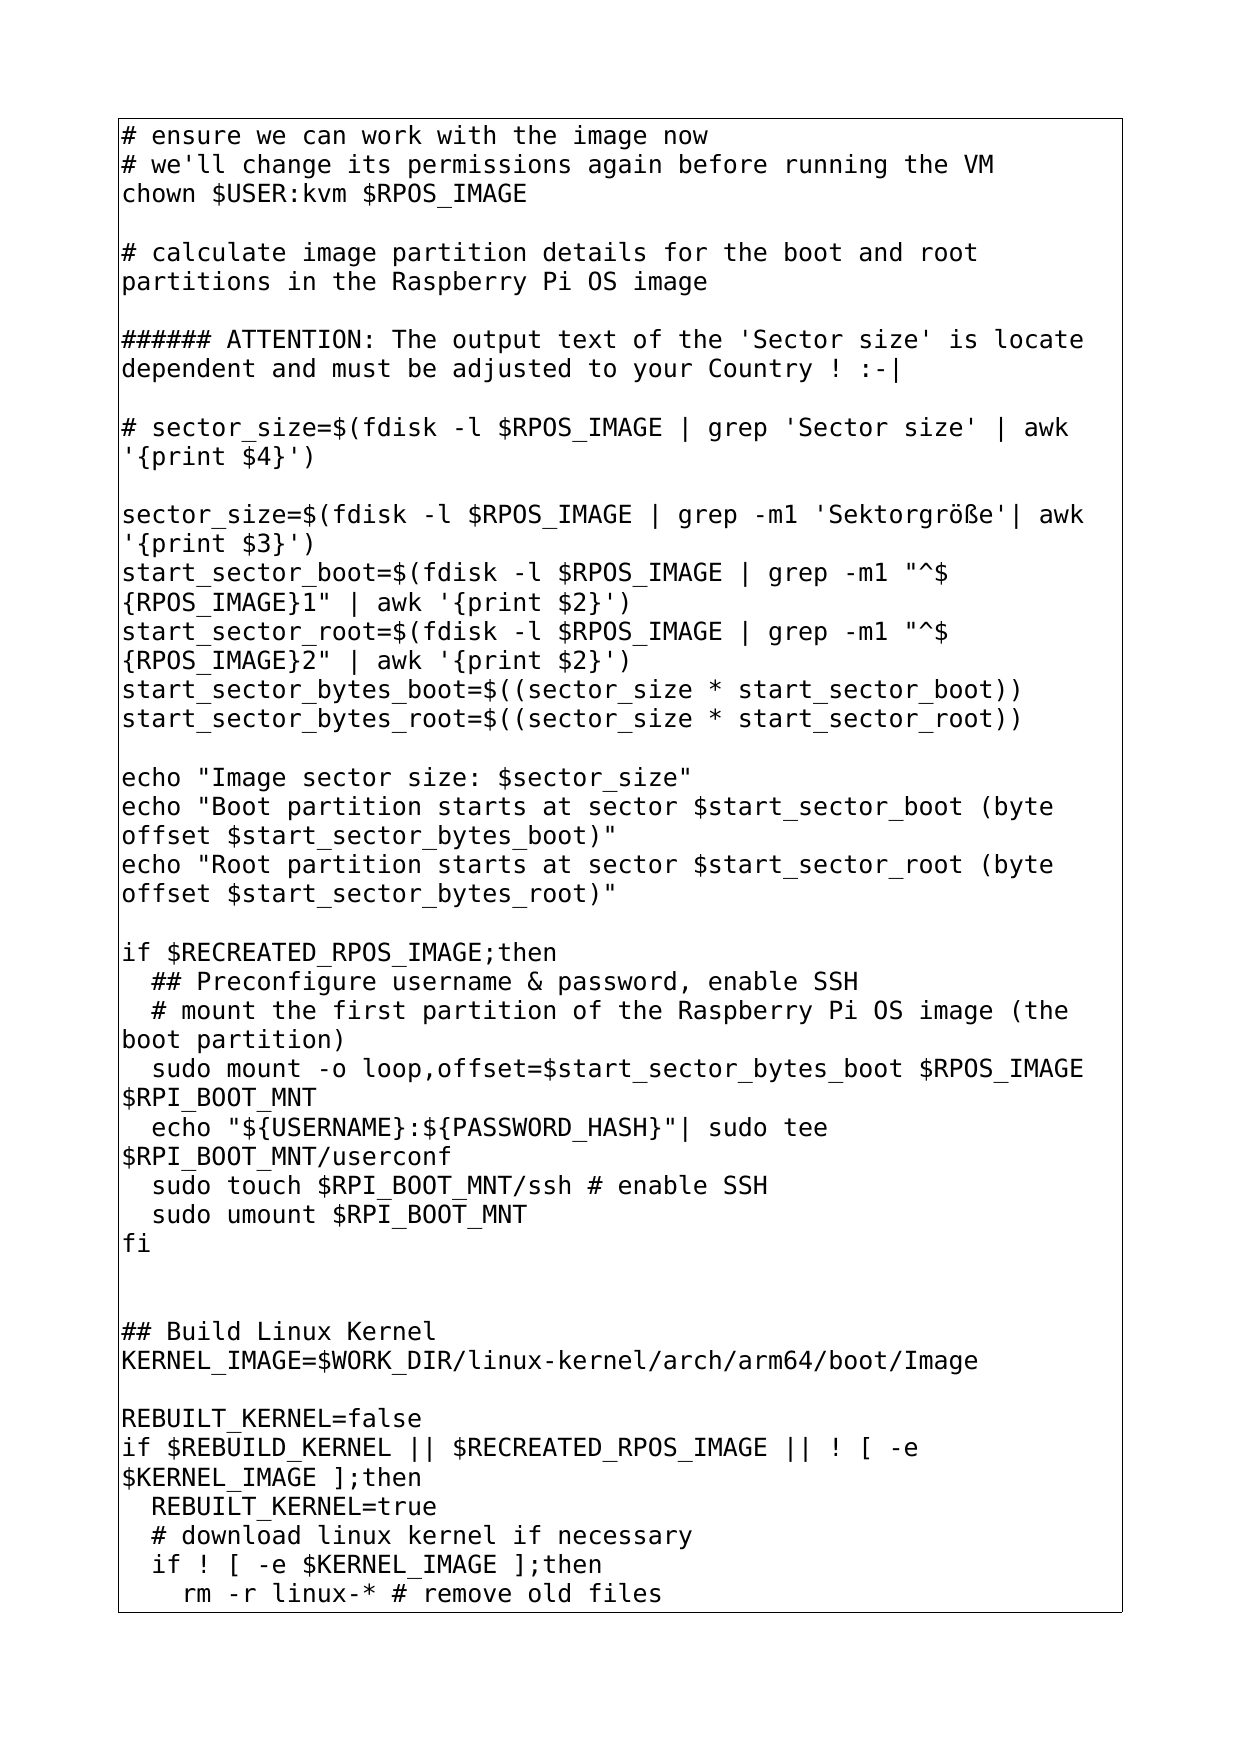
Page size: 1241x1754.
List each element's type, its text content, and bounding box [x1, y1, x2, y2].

table_header # ensure we can work with the image now # we'll change its permissions again before running the VM chown $USER:kvm $RPOS_IMAGE # calculate image partition details for the boot and root partitions in the Raspberry Pi OS image ###### ATTENTION: The output text of the 'Sector size' is locate dependent and must be adjusted to your Country ! :-| # sector_size=$(fdisk -l $RPOS_IMAGE | grep 'Sector size' | awk '{print $4}') sector_size=$(fdisk -l $RPOS_IMAGE | grep -m1 'Sektorgröße'| awk '{print $3}') start_sector_boot=$(fdisk -l $RPOS_IMAGE | grep -m1 "^${RPOS_IMAGE}1" | awk '{print $2}') start_sector_root=$(fdisk -l $RPOS_IMAGE | grep -m1 "^${RPOS_IMAGE}2" | awk '{print $2}') start_sector_bytes_boot=$((sector_size * start_sector_boot)) start_sector_bytes_root=$((sector_size * start_sector_root)) echo "Image sector size: $sector_size" echo "Boot partition starts at sector $start_sector_boot (byte offset $start_sector_bytes_boot)" echo "Root partition starts at sector $start_sector_root (byte offset $start_sector_bytes_root)" if $RECREATED_RPOS_IMAGE;then ## Preconfigure username & password, enable SSH # mount the first partition of the Raspberry Pi OS image (the boot partition) sudo mount -o loop,offset=$start_sector_bytes_boot $RPOS_IMAGE $RPI_BOOT_MNT echo "${USERNAME}:${PASSWORD_HASH}"| sudo tee $RPI_BOOT_MNT/userconf sudo touch $RPI_BOOT_MNT/ssh # enable SSH sudo umount $RPI_BOOT_MNT fi ## Build Linux Kernel KERNEL_IMAGE=$WORK_DIR/linux-kernel/arch/arm64/boot/Image REBUILT_KERNEL=false if $REBUILD_KERNEL || $RECREATED_RPOS_IMAGE || ! [ -e $KERNEL_IMAGE ];then REBUILT_KERNEL=true # download linux kernel if necessary if ! [ -e $KERNEL_IMAGE ];then rm -r linux-* # remove old files [119, 119, 1122, 1612]
